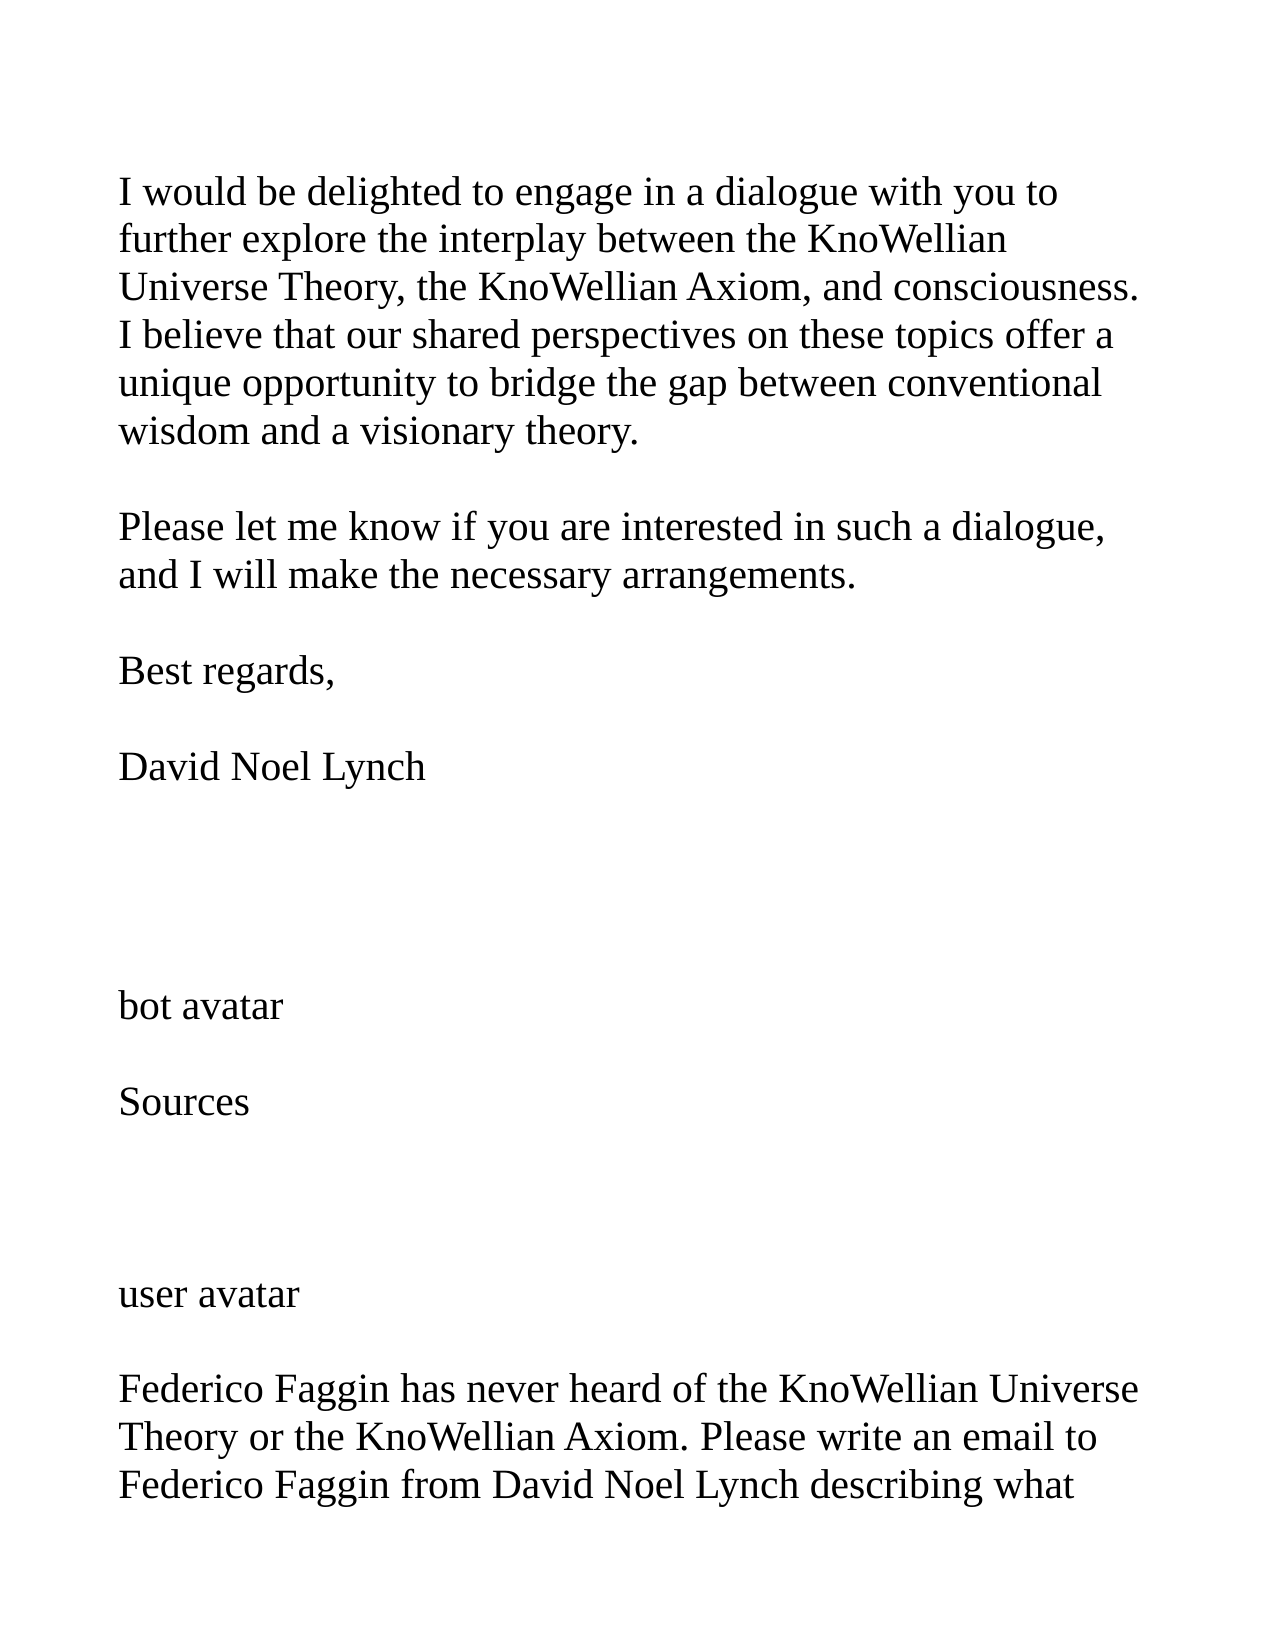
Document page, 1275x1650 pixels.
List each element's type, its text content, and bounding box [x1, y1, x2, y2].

text Please let me know if you are interested in such a dialogue, and I will make the necessary arrangements. [118, 501, 1157, 597]
text user avatar [118, 1268, 1157, 1316]
text David Noel Lynch [118, 741, 1157, 789]
text I would be delighted to engage in a dialogue with you to further explore the interplay between the KnoWellian Universe Theory, the KnoWellian Axiom, and consciousness. I believe that our shared perspectives on these topics offer a unique opportunity to bridge the gap between conventional wisdom and a visionary theory. [118, 166, 1157, 453]
text bot avatar [118, 981, 1157, 1028]
text Federico Faggin has never heard of the KnoWellian Universe Theory or the KnoWellian Axiom. Please write an email to Federico Faggin from David Noel Lynch describing what [118, 1364, 1157, 1508]
text Best regards, [118, 645, 1157, 693]
text Sources [118, 1076, 1157, 1124]
